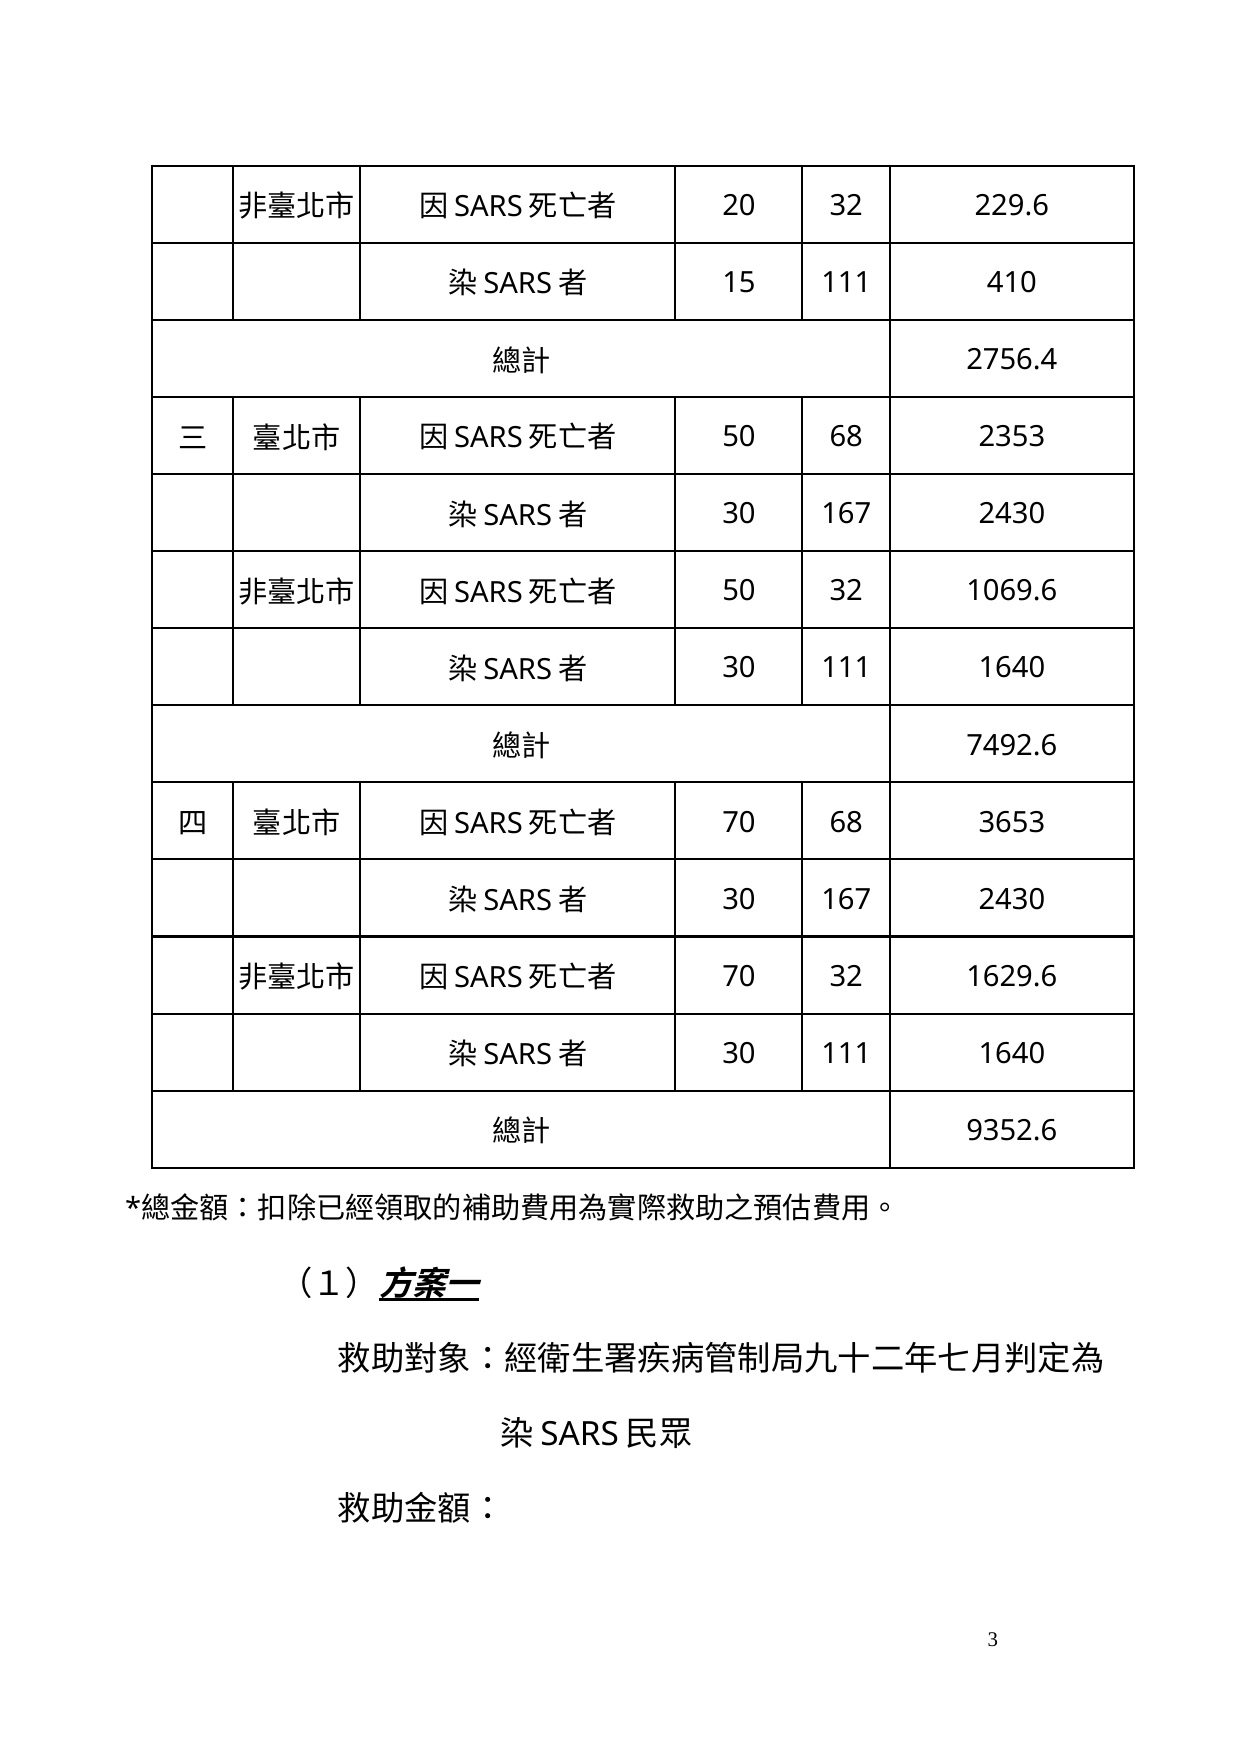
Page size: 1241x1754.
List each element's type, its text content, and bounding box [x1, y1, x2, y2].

table_cell 20 [676, 167, 801, 242]
table_cell 50 [676, 398, 801, 473]
table_cell 32 [803, 938, 889, 1012]
table_cell 410 [891, 244, 1133, 319]
table_cell [234, 244, 359, 319]
table_cell 111 [803, 244, 889, 319]
table_cell [234, 1015, 359, 1089]
table_cell 1629.6 [891, 938, 1133, 1012]
text （１）方案一 [167, 1244, 1137, 1319]
table_cell 30 [676, 860, 801, 935]
table_cell 229.6 [891, 167, 1133, 242]
table_cell 非臺北市 [234, 552, 359, 627]
table_cell 15 [676, 244, 801, 319]
table_cell 因SARS死亡者 [361, 783, 674, 858]
table_cell 1069.6 [891, 552, 1133, 627]
table_cell [153, 860, 232, 935]
table_cell 染SARS者 [361, 475, 674, 550]
table_cell 三 [153, 398, 232, 473]
table_cell 2430 [891, 475, 1133, 550]
table_cell 32 [803, 552, 889, 627]
table_cell 9352.6 [891, 1092, 1133, 1167]
table_cell [234, 860, 359, 935]
table_cell 染SARS者 [361, 860, 674, 935]
table_cell [153, 552, 232, 627]
table_cell 非臺北市 [234, 167, 359, 242]
table_cell 50 [676, 552, 801, 627]
table_cell 1640 [891, 1015, 1133, 1089]
table_cell 染SARS者 [361, 1015, 674, 1089]
table_cell [234, 475, 359, 550]
table_cell 因SARS死亡者 [361, 398, 674, 473]
table_cell 3653 [891, 783, 1133, 858]
table_cell 30 [676, 629, 801, 704]
table_cell 染SARS者 [361, 244, 674, 319]
table_cell 2430 [891, 860, 1133, 935]
table_cell 臺北市 [234, 783, 359, 858]
table_cell 32 [803, 167, 889, 242]
table_cell [153, 629, 232, 704]
table_cell 70 [676, 938, 801, 1012]
table_cell 111 [803, 629, 889, 704]
table_cell 7492.6 [891, 706, 1133, 781]
table_cell 總計 [153, 321, 889, 396]
table_cell 2353 [891, 398, 1133, 473]
table_cell 四 [153, 783, 232, 858]
table_cell 1640 [891, 629, 1133, 704]
table_cell 因SARS死亡者 [361, 938, 674, 1012]
table_cell [153, 167, 232, 242]
table_cell [153, 1015, 232, 1089]
table_cell 總計 [153, 1092, 889, 1167]
text 救助對象：經衛生署疾病管制局九十二年七月判定為染SARS民眾 [337, 1319, 1137, 1469]
table_cell [153, 938, 232, 1012]
table_cell 總計 [153, 706, 889, 781]
table_cell 70 [676, 783, 801, 858]
table_cell 111 [803, 1015, 889, 1089]
table_cell 167 [803, 860, 889, 935]
table_cell 臺北市 [234, 398, 359, 473]
table_cell 30 [676, 1015, 801, 1089]
text 救助金額： [337, 1469, 1137, 1544]
table_cell 2756.4 [891, 321, 1133, 396]
text *總金額：扣除已經領取的補助費用為實際救助之預估費用。 [125, 1169, 1137, 1244]
table_cell 68 [803, 398, 889, 473]
table_cell 染SARS者 [361, 629, 674, 704]
table_cell [234, 629, 359, 704]
table_cell 68 [803, 783, 889, 858]
table_cell 因SARS死亡者 [361, 552, 674, 627]
table_cell 167 [803, 475, 889, 550]
table_cell [153, 244, 232, 319]
table_cell 非臺北市 [234, 938, 359, 1012]
table_cell 因SARS死亡者 [361, 167, 674, 242]
table_cell [153, 475, 232, 550]
table_cell 30 [676, 475, 801, 550]
